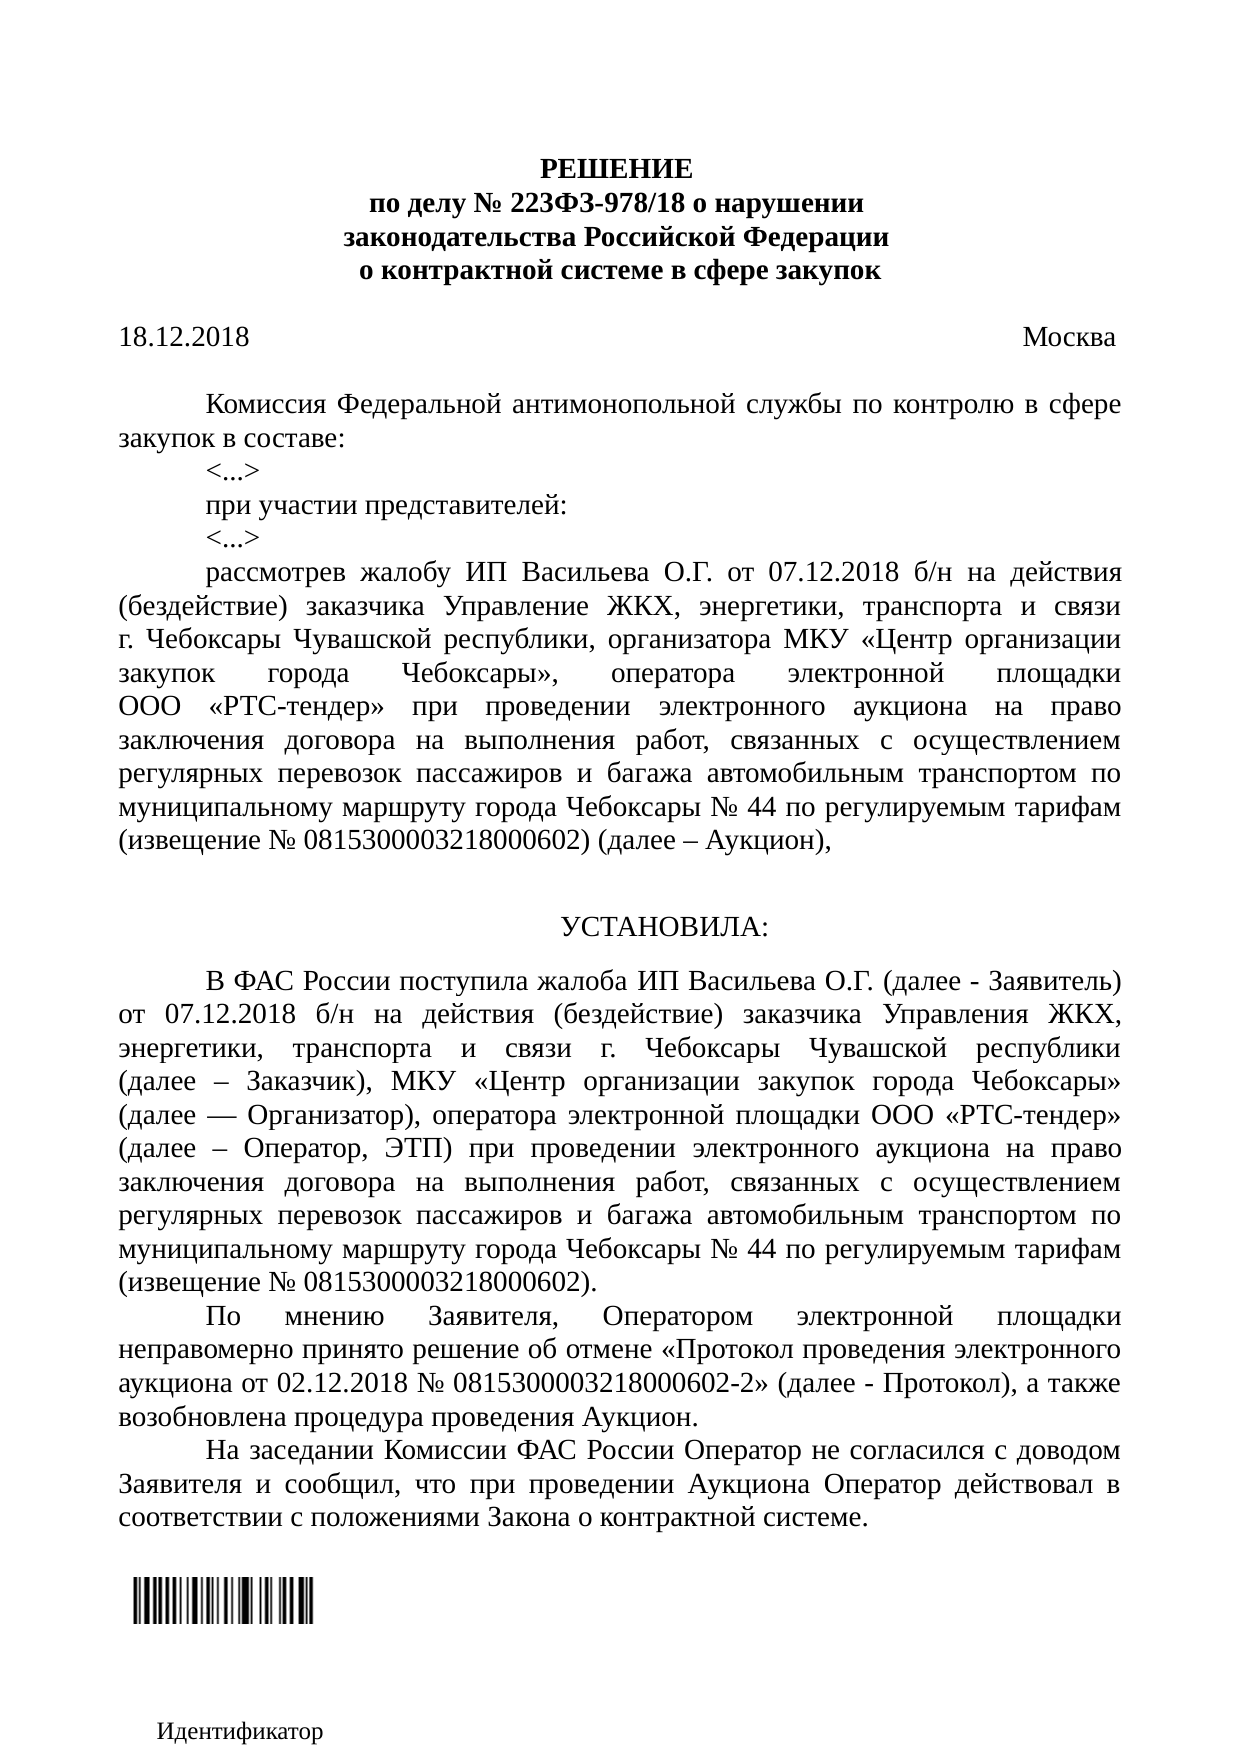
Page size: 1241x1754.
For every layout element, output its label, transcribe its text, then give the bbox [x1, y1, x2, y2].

text <...> [118, 521, 1122, 554]
text На заседании Комиссии ФАС России Оператор не согласился с доводом Заявителя и сообщил, что при проведении Аукциона Оператор действовал в соответствии с положениями Закона о контрактной системе. [118, 1432, 1122, 1533]
picture [118, 1577, 331, 1624]
text РЕШЕНИЕ [118, 152, 1122, 185]
text по делу № 223ФЗ-978/18 о нарушении [118, 185, 1122, 219]
text о контрактной системе в сфере закупок [118, 252, 1122, 286]
text 18.12.2018 Москва [118, 319, 1122, 353]
text <...> [118, 453, 1122, 487]
text законодательства Российской Федерации [118, 219, 1122, 252]
text В ФАС России поступила жалоба ИП Васильева О.Г. (далее - Заявитель) от 07.12.2018 б/н на действия (бездействие) заказчика Управления ЖКХ, энергетики, транспорта и связи г. Чебоксары Чувашской республики (далее – Заказчик), МКУ «Центр организации закупок города Чебоксары» (далее — Организатор), оператора электронной площадки ООО «РТС-тендер» (далее – Оператор, ЭТП) при проведении электронного аукциона на право заключения договора на выполнения работ, связанных с осуществлением регулярных перевозок пассажиров и багажа автомобильным транспортом по муниципальному маршруту города Чебоксары № 44 по регулируемым тарифам (извещение № 0815300003218000602). [118, 963, 1122, 1298]
text По мнению Заявителя, Оператором электронной площадки неправомерно принято решение об отмене «Протокол проведения электронного аукциона от 02.12.2018 № 0815300003218000602-2» (далее - Протокол), а также возобновлена процедура проведения Аукцион. [118, 1298, 1122, 1432]
text при участии представителей: [118, 487, 1122, 521]
text УСТАНОВИЛА: [118, 909, 1122, 943]
text Комиссия Федеральной антимонопольной службы по контролю в сфере закупок в составе: [118, 386, 1122, 453]
text рассмотрев жалобу ИП Васильева О.Г. от 07.12.2018 б/н на действия (бездействие) заказчика Управление ЖКХ, энергетики, транспорта и связи г. Чебоксары Чувашской республики, организатора МКУ «Центр организации закупок города Чебоксары», оператора электронной площадки ООО «РТС-тендер» при проведении электронного аукциона на право заключения договора на выполнения работ, связанных с осуществлением регулярных перевозок пассажиров и багажа автомобильным транспортом по муниципальному маршруту города Чебоксары № 44 по регулируемым тарифам (извещение № 0815300003218000602) (далее – Аукцион), [118, 554, 1122, 856]
